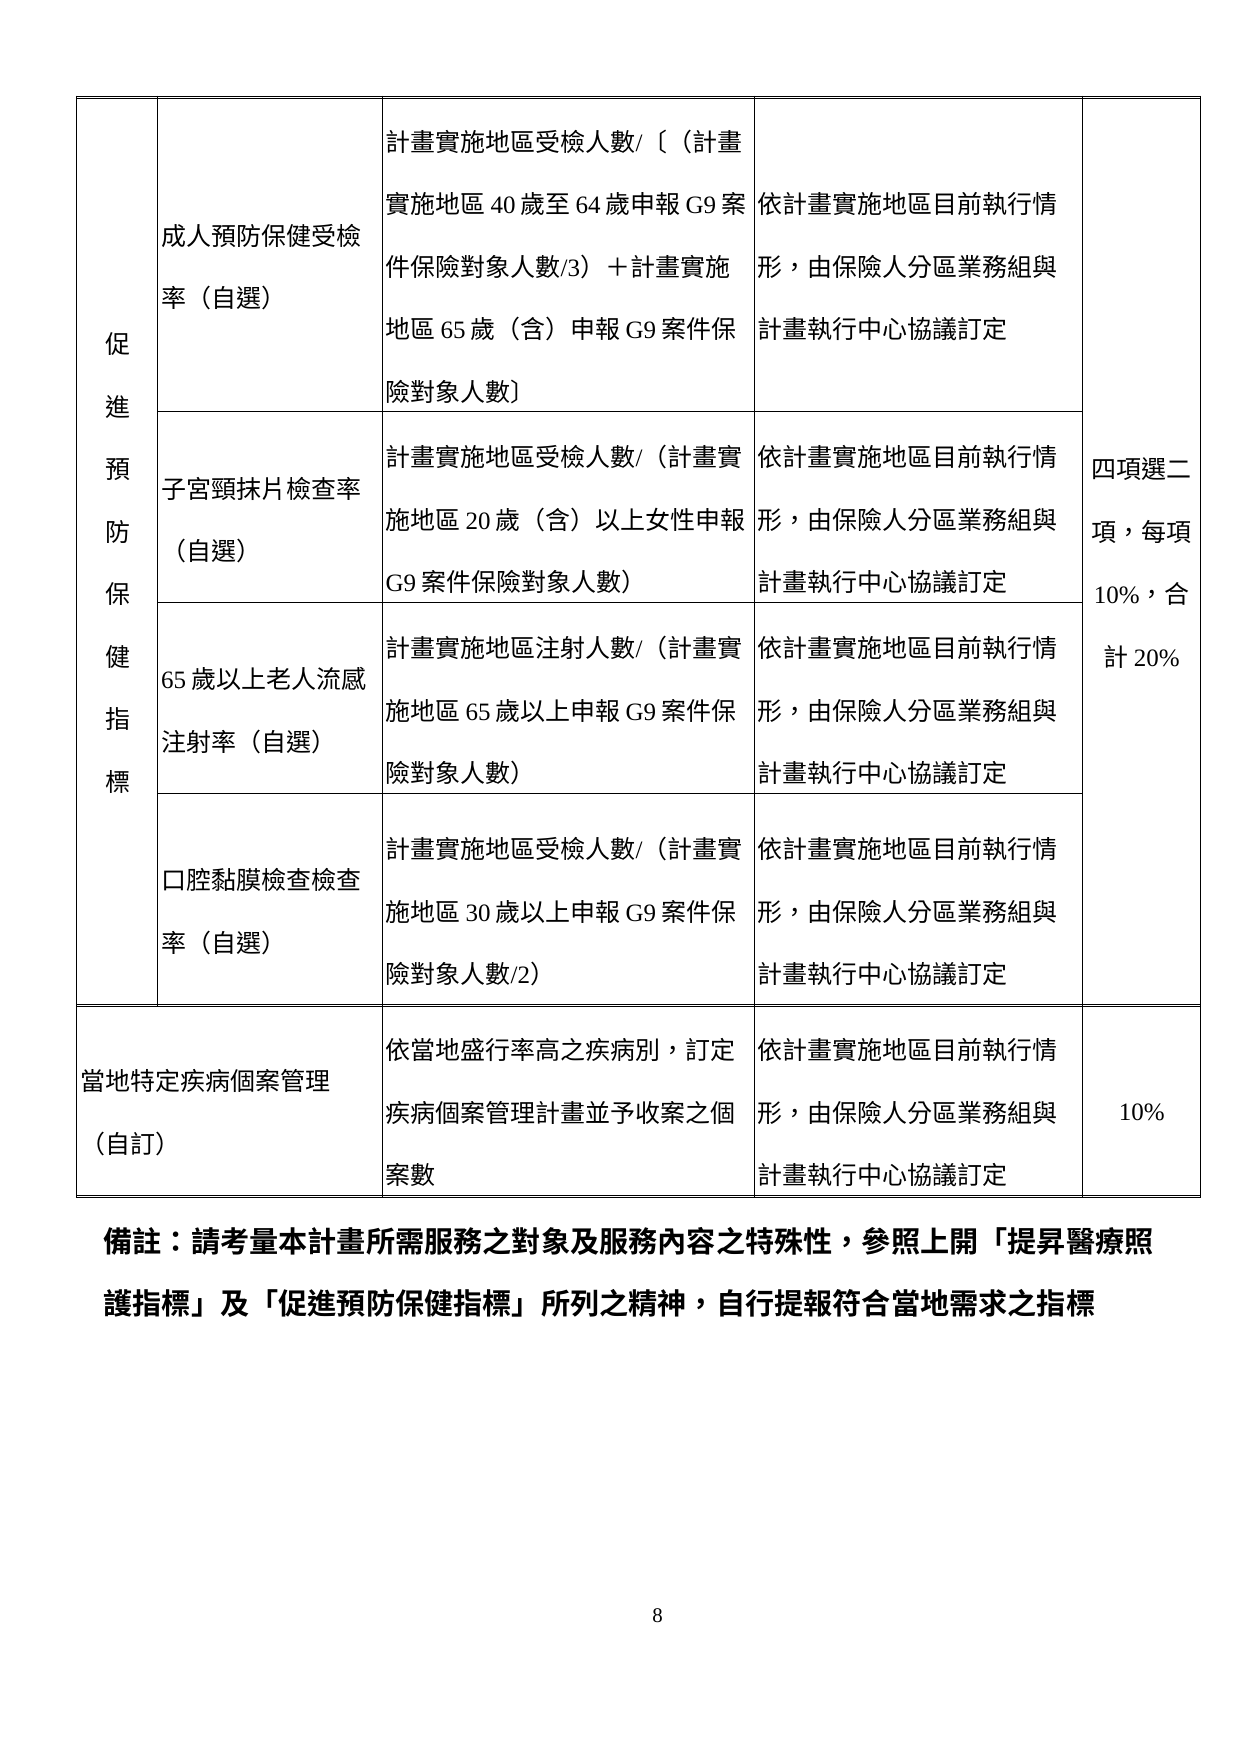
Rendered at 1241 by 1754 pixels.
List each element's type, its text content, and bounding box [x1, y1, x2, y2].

table_cell 10% [1083, 1007, 1200, 1194]
table_cell 口腔黏膜檢查檢查率（自選） [158, 794, 382, 1004]
table_cell 計畫實施地區受檢人數/（計畫實施地區20歲（含）以上女性申報G9案件保險對象人數） [383, 412, 754, 602]
table_cell 依計畫實施地區目前執行情形，由保險人分區業務組與計畫執行中心協議訂定 [755, 99, 1082, 411]
table_cell 依計畫實施地區目前執行情形，由保險人分區業務組與計畫執行中心協議訂定 [755, 794, 1082, 1004]
table_cell 依計畫實施地區目前執行情形，由保險人分區業務組與計畫執行中心協議訂定 [755, 603, 1082, 792]
table_cell 計畫實施地區受檢人數/〔（計畫實施地區40歲至64歲申報G9案件保險對象人數/3）＋計畫實施地區65歲（含）申報G9案件保險對象人數〕 [383, 99, 754, 411]
table_cell 65歲以上老人流感注射率（自選） [158, 603, 382, 792]
table_cell 依當地盛行率高之疾病別，訂定疾病個案管理計畫並予收案之個案數 [383, 1007, 754, 1194]
table_cell 四項選二項，每項10%，合計20% [1083, 99, 1200, 1004]
text 備註：請考量本計畫所需服務之對象及服務內容之特殊性，參照上開「提昇醫療照護指標」及「促進預防保健指標」所列之精神，自行提報符合當地需求之指標 [103, 1198, 1167, 1323]
table_cell 依計畫實施地區目前執行情形，由保險人分區業務組與計畫執行中心協議訂定 [755, 1007, 1082, 1194]
table_cell 成人預防保健受檢率（自選） [158, 99, 382, 411]
table_cell 促 進 預 防 保 健 指 標 [77, 99, 157, 1004]
table_cell 計畫實施地區注射人數/（計畫實施地區65歲以上申報G9案件保險對象人數） [383, 603, 754, 792]
table_cell 當地特定疾病個案管理（自訂） [77, 1007, 382, 1194]
table_cell 計畫實施地區受檢人數/（計畫實施地區30歲以上申報G9案件保險對象人數/2） [383, 794, 754, 1004]
table_cell 依計畫實施地區目前執行情形，由保險人分區業務組與計畫執行中心協議訂定 [755, 412, 1082, 602]
table_cell 子宮頸抹片檢查率（自選） [158, 412, 382, 602]
